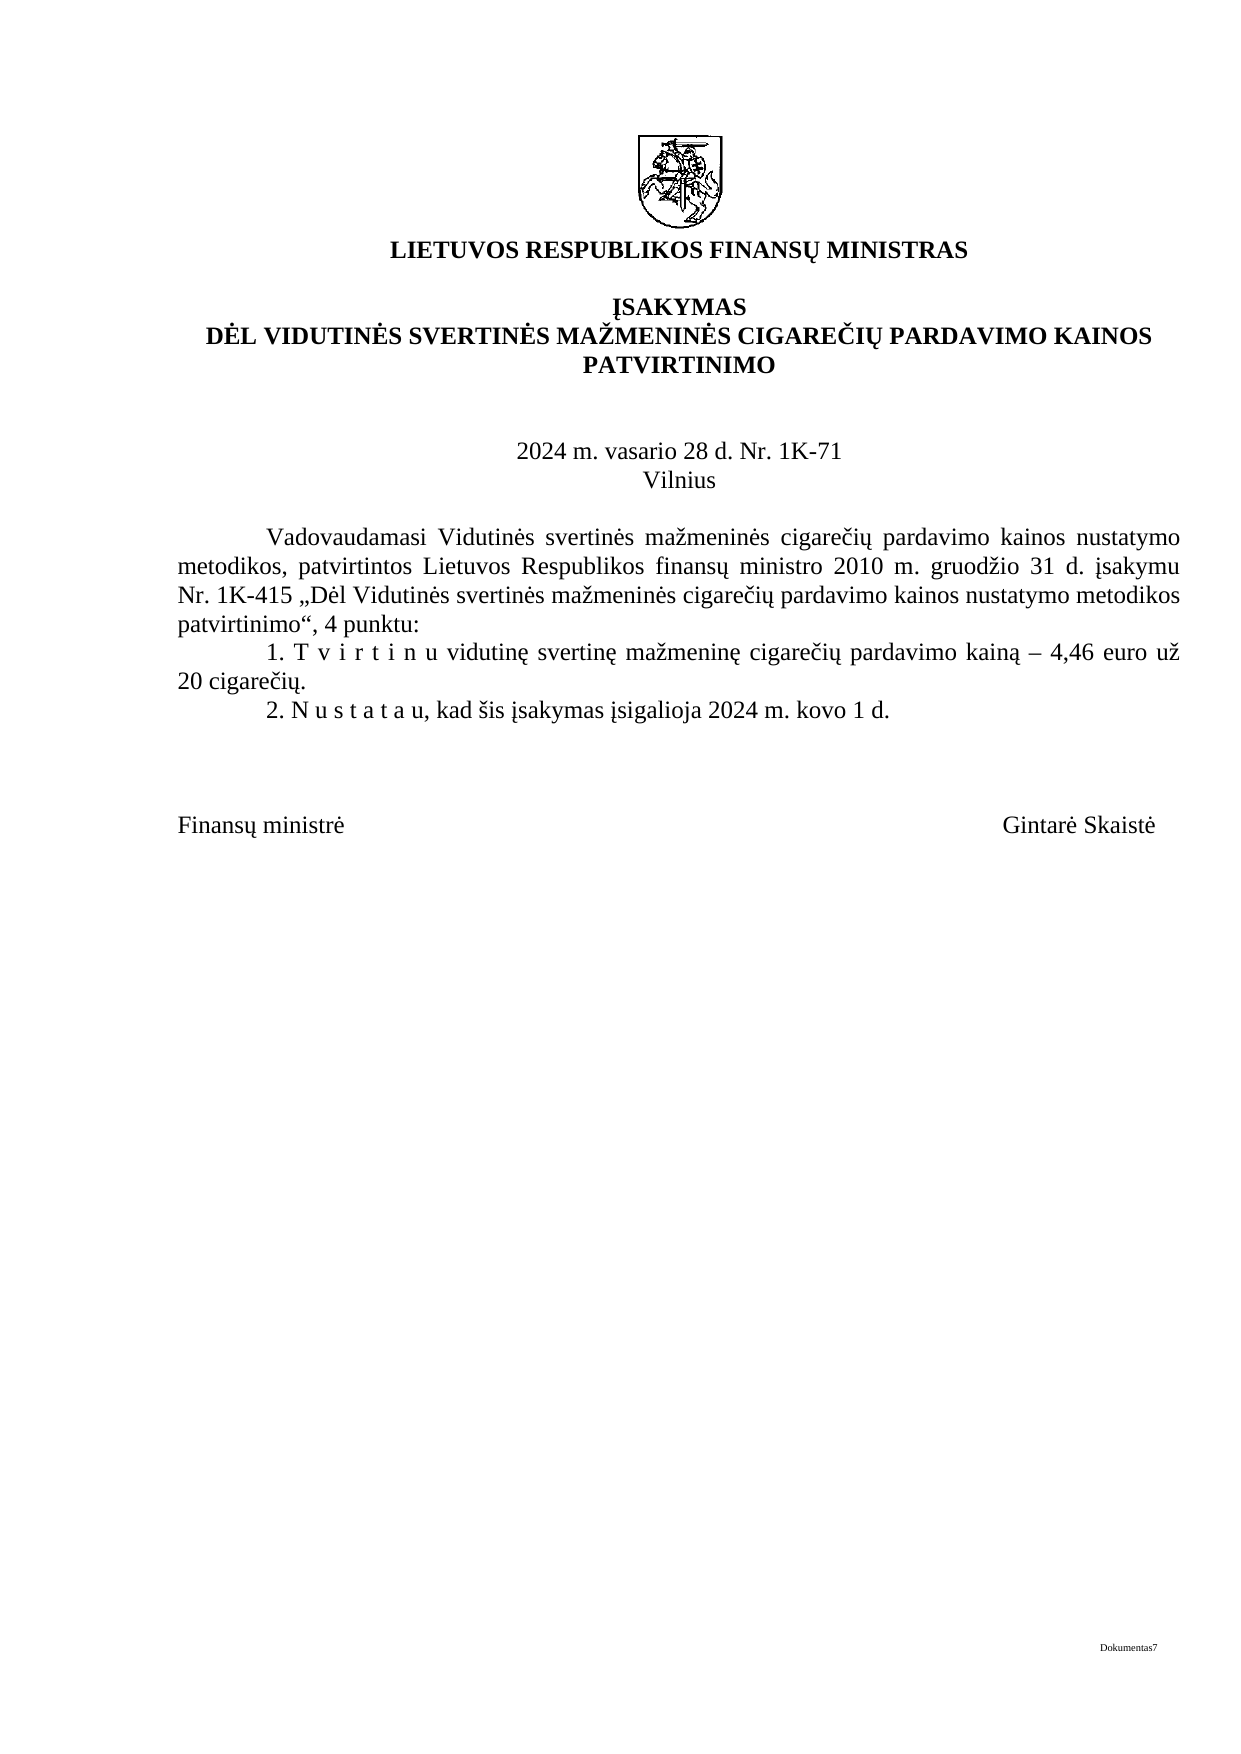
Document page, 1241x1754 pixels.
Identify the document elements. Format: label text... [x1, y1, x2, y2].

text 2. Nustatau, kad šis įsakymas įsigalioja 2024 m. kovo 1 d. [177, 695, 1181, 724]
text Vilnius [177, 465, 1181, 494]
text LIETUVOS RESPUBLIKOS FINANSŲ MINISTRAS [177, 235, 1181, 264]
text ĮSAKYMAS [177, 292, 1181, 321]
text DĖL VIDUTINĖS SVERTINĖS MAŽMENINĖS CIGAREČIŲ PARDAVIMO KAINOS PATVIRTINIMO [177, 321, 1181, 379]
text Finansų ministrė Gintarė Skaistė [177, 810, 1181, 839]
text 1. T v i r t i n u vidutinę svertinę mažmeninę cigarečių pardavimo kainą – 4,46 euro už 20 cigarečių. [177, 637, 1181, 695]
text 2024 m. vasario 28 d. Nr. 1K-71 [177, 436, 1181, 465]
text Vadovaudamasi Vidutinės svertinės mažmeninės cigarečių pardavimo kainos nustatymo metodikos, patvirtintos Lietuvos Respublikos finansų ministro 2010 m. gruodžio 31 d. įsakymu Nr. 1K-415 „Dėl Vidutinės svertinės mažmeninės cigarečių pardavimo kainos nustatymo metodikos patvirtinimo“, 4 punktu: [177, 522, 1181, 637]
